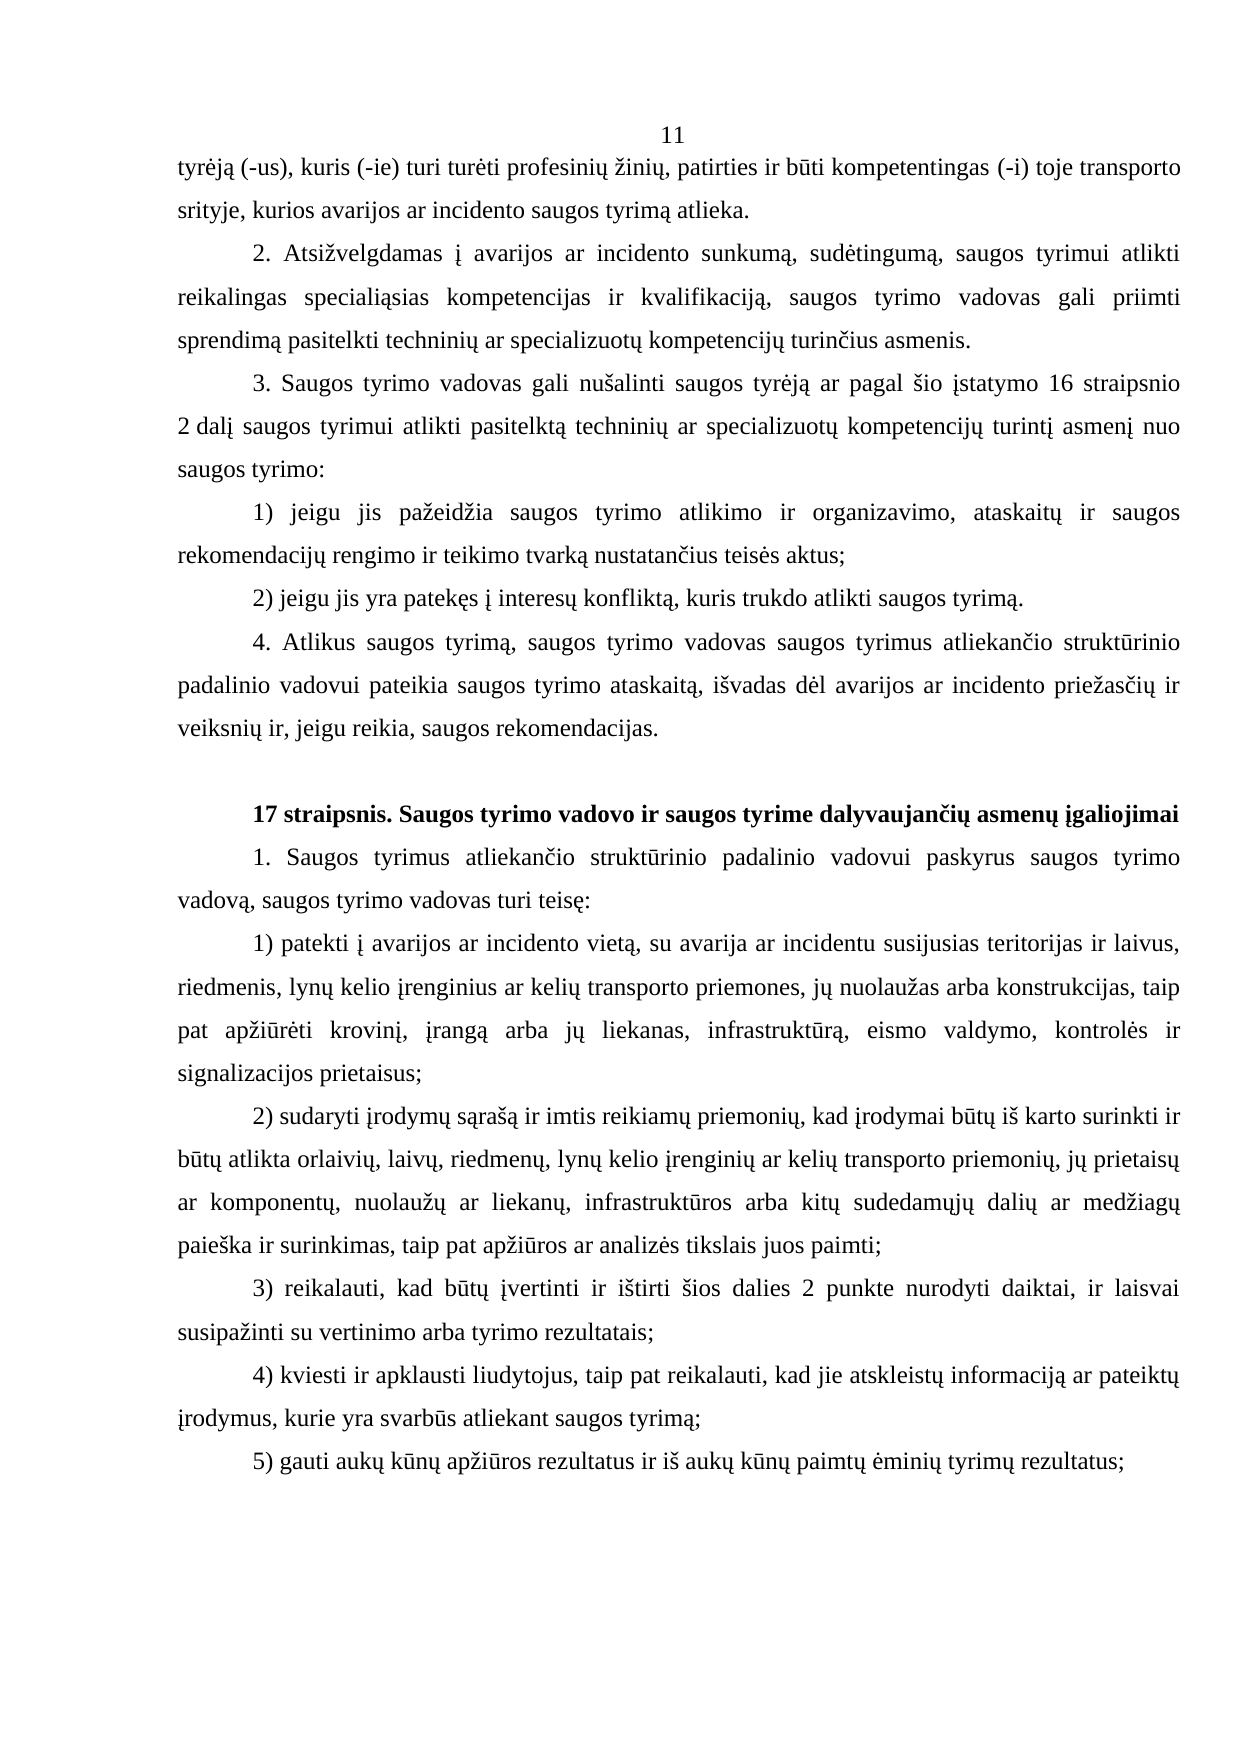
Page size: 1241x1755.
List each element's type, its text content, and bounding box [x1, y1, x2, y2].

text 2) sudaryti įrodymų sąrašą ir imtis reikiamų priemonių, kad įrodymai būtų iš karto surinkti ir būtų atlikta orlaivių, laivų, riedmenų, lynų kelio įrenginių ar kelių transporto priemonių, jų prietaisų ar komponentų, nuolaužų ar liekanų, infrastruktūros arba kitų sudedamųjų dalių ar medžiagų paieška ir surinkimas, taip pat apžiūros ar analizės tikslais juos paimti; [177, 1101, 1181, 1259]
text 2) jeigu jis yra patekęs į interesų konfliktą, kuris trukdo atlikti saugos tyrimą. [177, 583, 1181, 612]
text 1. Saugos tyrimus atliekančio struktūrinio padalinio vadovui paskyrus saugos tyrimo vadovą, saugos tyrimo vadovas turi teisę: [177, 842, 1181, 914]
text 3) reikalauti, kad būtų įvertinti ir ištirti šios dalies 2 punkte nurodyti daiktai, ir laisvai susipažinti su vertinimo arba tyrimo rezultatais; [177, 1273, 1181, 1345]
text 4) kviesti ir apklausti liudytojus, taip pat reikalauti, kad jie atskleistų informaciją ar pateiktų įrodymus, kurie yra svarbūs atliekant saugos tyrimą; [177, 1360, 1181, 1432]
text tyrėją (-us), kuris (-ie) turi turėti profesinių žinių, patirties ir būti kompetentingas (-i) toje transporto srityje, kurios avarijos ar incidento saugos tyrimą atlieka. [177, 152, 1181, 224]
text 3. Saugos tyrimo vadovas gali nušalinti saugos tyrėją ar pagal šio įstatymo 16 straipsnio 2 dalį saugos tyrimui atlikti pasitelktą techninių ar specializuotų kompetencijų turintį asmenį nuo saugos tyrimo: [177, 368, 1181, 483]
text 1) jeigu jis pažeidžia saugos tyrimo atlikimo ir organizavimo, ataskaitų ir saugos rekomendacijų rengimo ir teikimo tvarką nustatančius teisės aktus; [177, 497, 1181, 569]
text 2. Atsižvelgdamas į avarijos ar incidento sunkumą, sudėtingumą, saugos tyrimui atlikti reikalingas specialiąsias kompetencijas ir kvalifikaciją, saugos tyrimo vadovas gali priimti sprendimą pasitelkti techninių ar specializuotų kompetencijų turinčius asmenis. [177, 238, 1181, 353]
text 5) gauti aukų kūnų apžiūros rezultatus ir iš aukų kūnų paimtų ėminių tyrimų rezultatus; [177, 1446, 1181, 1475]
text 1) patekti į avarijos ar incidento vietą, su avarija ar incidentu susijusias teritorijas ir laivus, riedmenis, lynų kelio įrenginius ar kelių transporto priemones, jų nuolaužas arba konstrukcijas, taip pat apžiūrėti krovinį, įrangą arba jų liekanas, infrastruktūrą, eismo valdymo, kontrolės ir signalizacijos prietaisus; [177, 928, 1181, 1087]
text 4. Atlikus saugos tyrimą, saugos tyrimo vadovas saugos tyrimus atliekančio struktūrinio padalinio vadovui pateikia saugos tyrimo ataskaitą, išvadas dėl avarijos ar incidento priežasčių ir veiksnių ir, jeigu reikia, saugos rekomendacijas. [177, 627, 1181, 742]
text 17 straipsnis. Saugos tyrimo vadovo ir saugos tyrime dalyvaujančių asmenų įgaliojimai [252, 799, 1181, 828]
